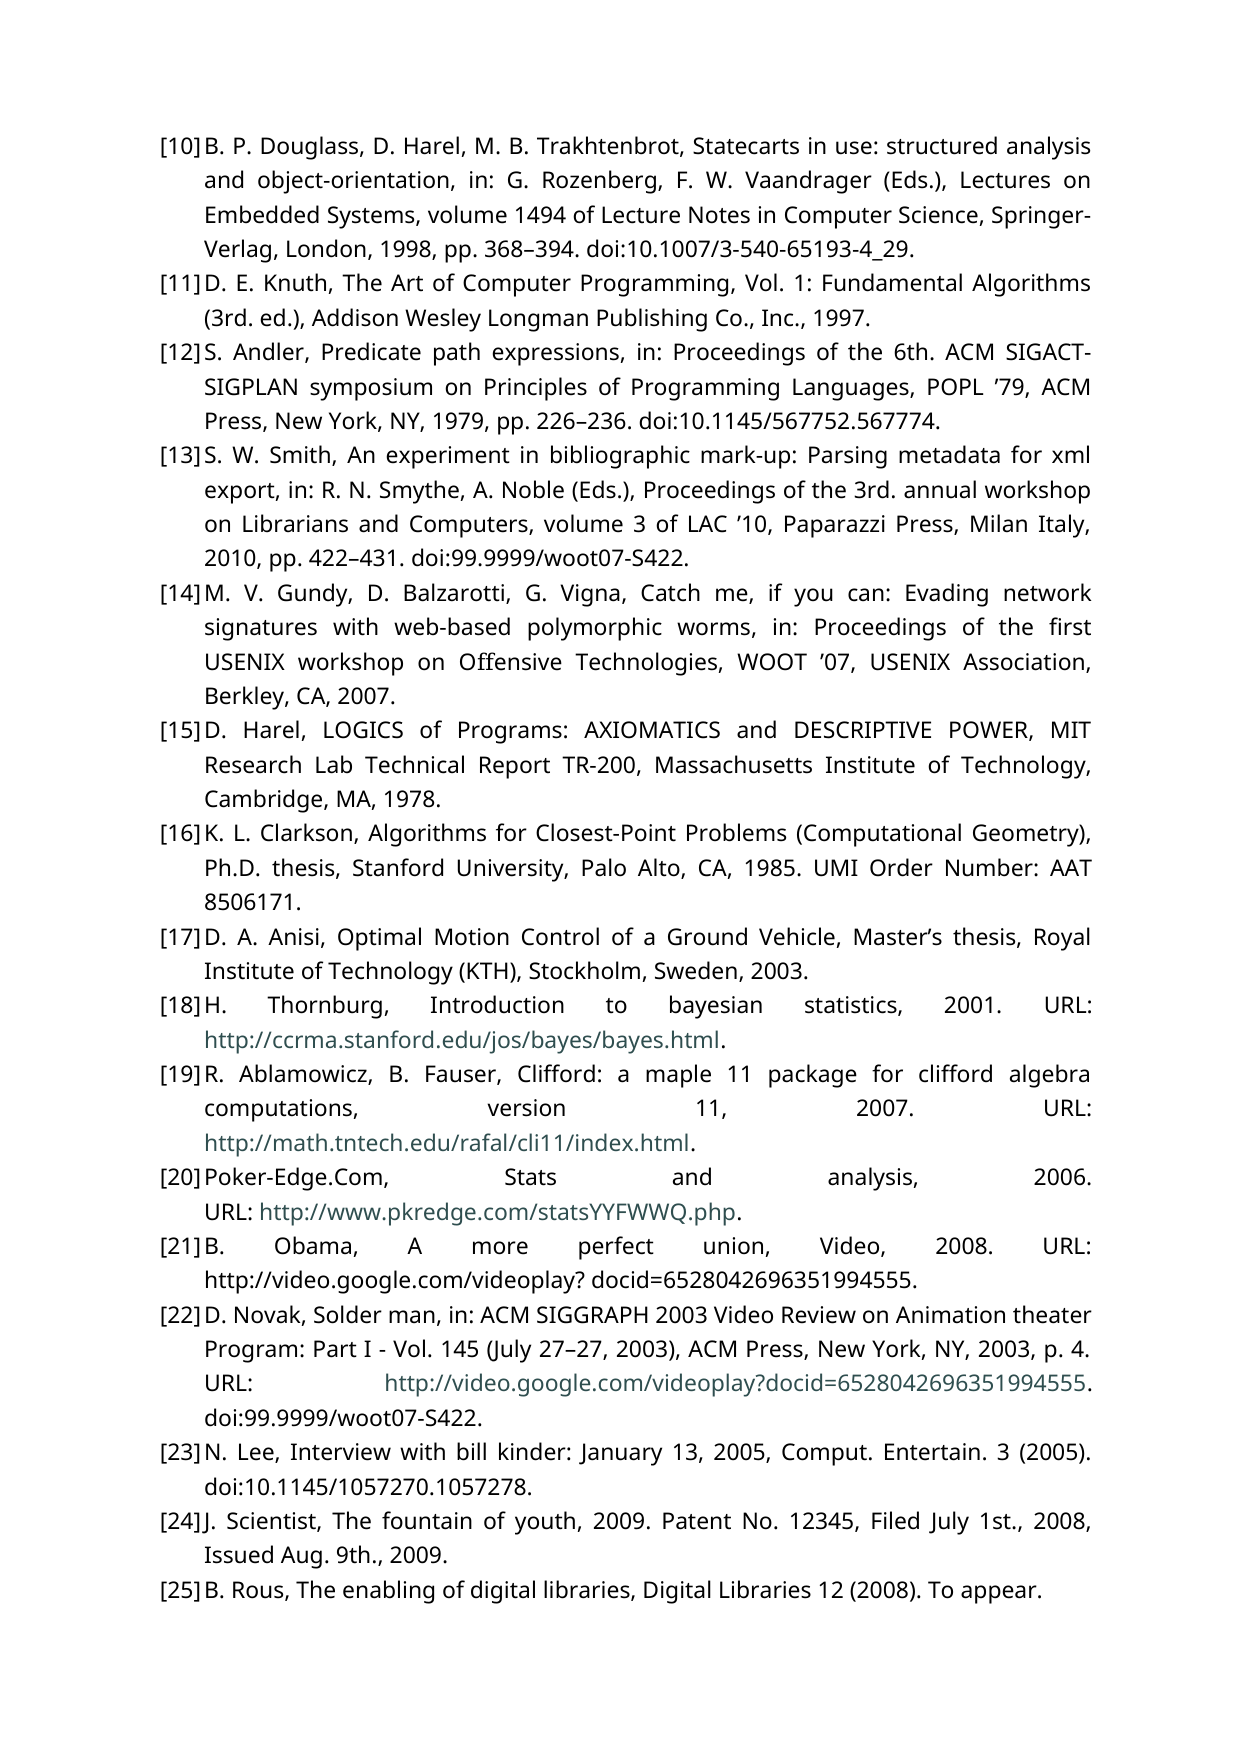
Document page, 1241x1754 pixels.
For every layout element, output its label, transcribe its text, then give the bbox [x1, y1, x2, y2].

list R. Ablamowicz, B. Fauser, Clifford: a maple 11 package for clifford algebra computations, version 11, 2007. URL: http://math.tntech.edu/rafal/cli11/index.html. [159, 1058, 1093, 1158]
list B. Rous, The enabling of digital libraries, Digital Libraries 12 (2008). To appear. [159, 1574, 1093, 1605]
list B. Obama, A more perfect union, Video, 2008. URL: http://video.google.com/videoplay? docid=6528042696351994555. [159, 1230, 1093, 1296]
list H. Thornburg, Introduction to bayesian statistics, 2001. URL: http://ccrma.stanford.edu/jos/bayes/bayes.html. [159, 989, 1093, 1055]
list Poker-Edge.Com, Stats and analysis, 2006. URL: http://www.pkredge.com/statsYYFWWQ.php. [159, 1161, 1093, 1227]
list D. A. Anisi, Optimal Motion Control of a Ground Vehicle, Master’s thesis, Royal Institute of Technology (KTH), Stockholm, Sweden, 2003. [159, 921, 1093, 986]
list D. Harel, LOGICS of Programs: AXIOMATICS and DESCRIPTIVE POWER, MIT Research Lab Technical Report TR-200, Massachusetts Institute of Technology, Cambridge, MA, 1978. [159, 714, 1093, 814]
list J. Scientist, The fountain of youth, 2009. Patent No. 12345, Filed July 1st., 2008, Issued Aug. 9th., 2009. [159, 1505, 1093, 1571]
list S. Andler, Predicate path expressions, in: Proceedings of the 6th. ACM SIGACT-SIGPLAN symposium on Principles of Programming Languages, POPL ’79, ACM Press, New York, NY, 1979, pp. 226–236. doi:10.1145/567752.567774. [159, 336, 1093, 436]
list B. P. Douglass, D. Harel, M. B. Trakhtenbrot, Statecarts in use: structured analysis and object-orientation, in: G. Rozenberg, F. W. Vaandrager (Eds.), Lectures on Embedded Systems, volume 1494 of Lecture Notes in Computer Science, Springer-Verlag, London, 1998, pp. 368–394. doi:10.1007/3-540-65193-4_29. [159, 130, 1093, 264]
list D. E. Knuth, The Art of Computer Programming, Vol. 1: Fundamental Algorithms (3rd. ed.), Addison Wesley Longman Publishing Co., Inc., 1997. [159, 267, 1093, 333]
list M. V. Gundy, D. Balzarotti, G. Vigna, Catch me, if you can: Evading network signatures with web-based polymorphic worms, in: Proceedings of the first USENIX workshop on Offensive Technologies, WOOT ’07, USENIX Association, Berkley, CA, 2007. [159, 577, 1093, 711]
list S. W. Smith, An experiment in bibliographic mark-up: Parsing metadata for xml export, in: R. N. Smythe, A. Noble (Eds.), Proceedings of the 3rd. annual workshop on Librarians and Computers, volume 3 of LAC ’10, Paparazzi Press, Milan Italy, 2010, pp. 422–431. doi:99.9999/woot07-S422. [159, 439, 1093, 574]
list D. Novak, Solder man, in: ACM SIGGRAPH 2003 Video Review on Animation theater Program: Part I - Vol. 145 (July 27–27, 2003), ACM Press, New York, NY, 2003, p. 4. URL: http://video.google.com/videoplay?docid=6528042696351994555. doi:99.9999/woot07-S422. [159, 1299, 1093, 1433]
list K. L. Clarkson, Algorithms for Closest-Point Problems (Computational Geometry), Ph.D. thesis, Stanford University, Palo Alto, CA, 1985. UMI Order Number: AAT 8506171. [159, 817, 1093, 917]
list N. Lee, Interview with bill kinder: January 13, 2005, Comput. Entertain. 3 (2005). doi:10.1145/1057270.1057278. [159, 1436, 1093, 1502]
